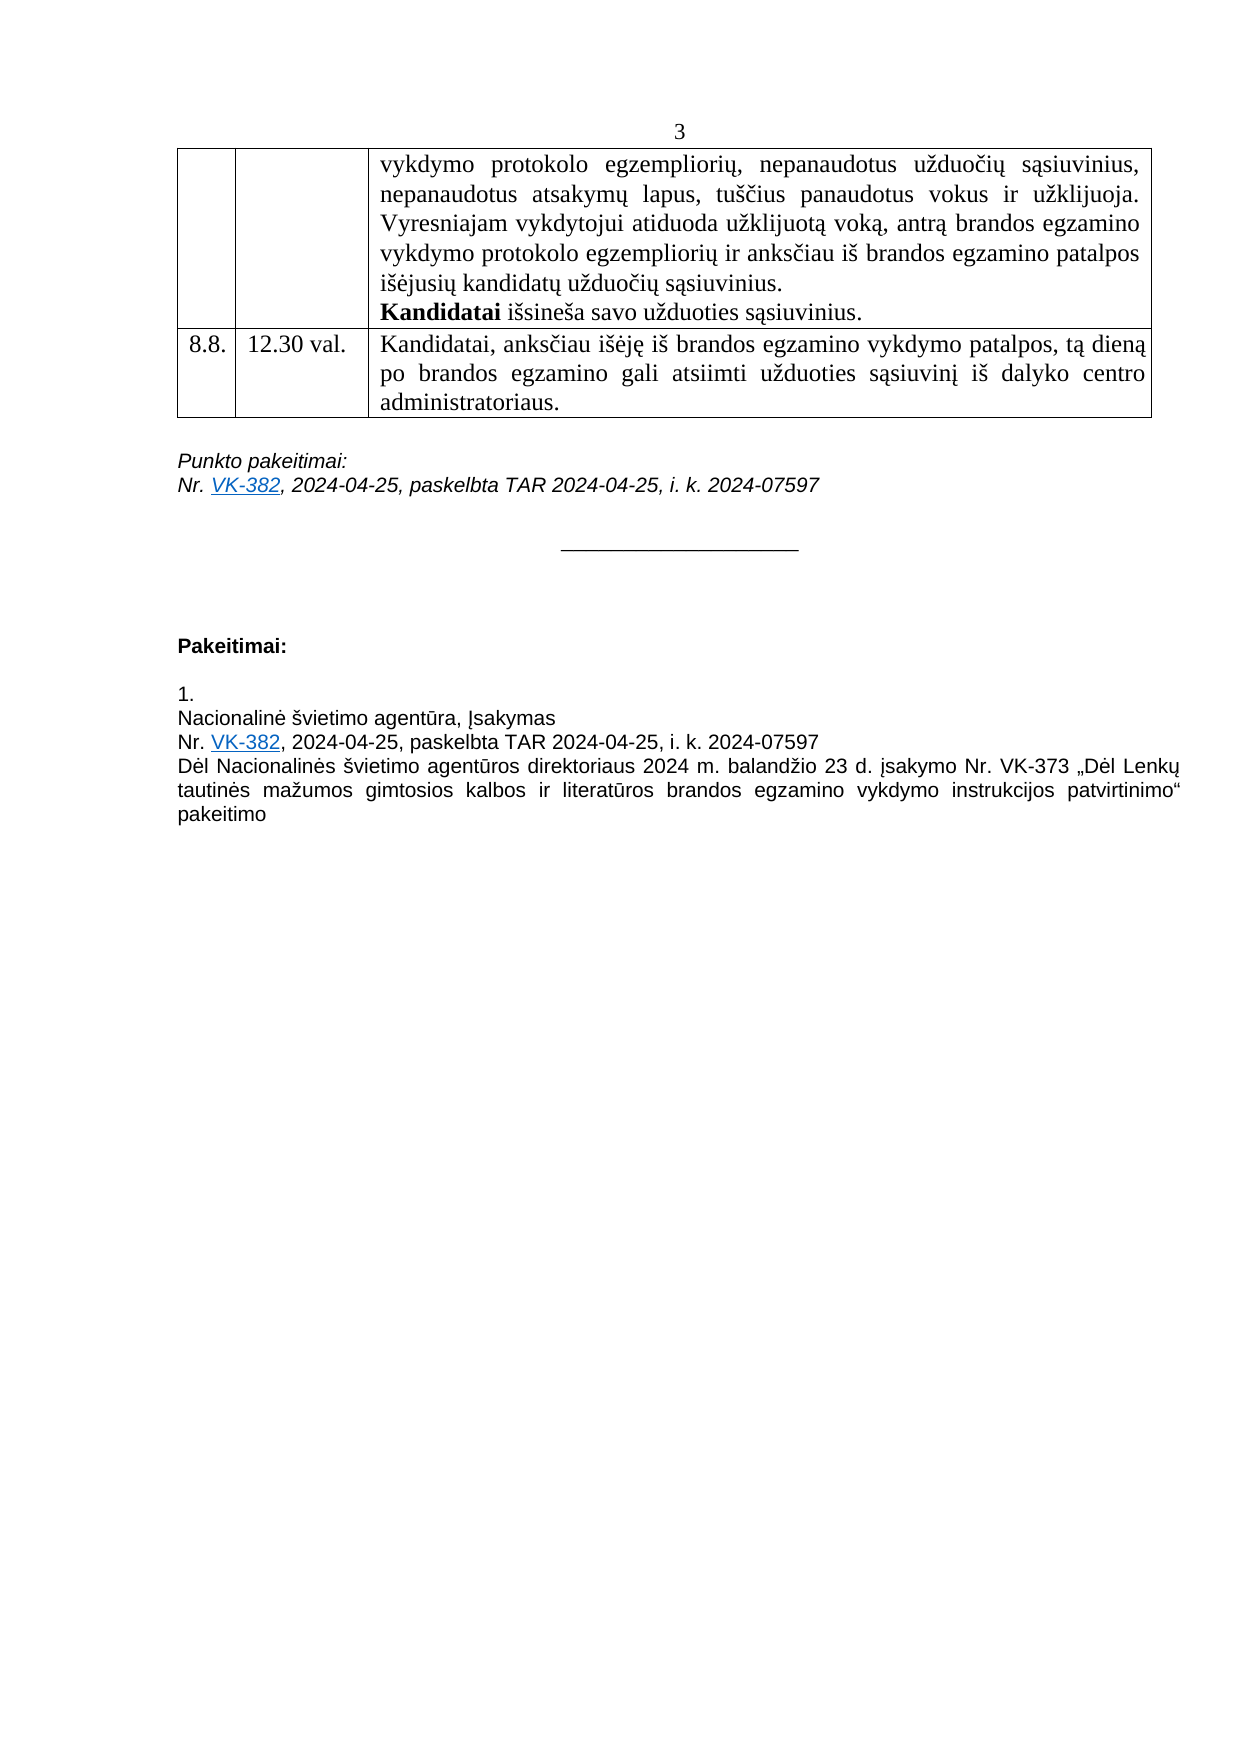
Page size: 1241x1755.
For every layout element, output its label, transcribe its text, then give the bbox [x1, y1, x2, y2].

text 1. [177, 682, 1182, 706]
text Nr. VK-382, 2024-04-25, paskelbta TAR 2024-04-25, i. k. 2024-07597 [177, 730, 1182, 754]
text Nacionalinė švietimo agentūra, Įsakymas [177, 706, 1182, 730]
text ___________________ [177, 525, 1182, 554]
table_cell [178, 149, 235, 328]
text Nr. VK-382, 2024-04-25, paskelbta TAR 2024-04-25, i. k. 2024-07597 [177, 473, 1182, 497]
table_cell 8.8. [178, 329, 235, 417]
table_cell [236, 149, 368, 328]
text Dėl Nacionalinės švietimo agentūros direktoriaus 2024 m. balandžio 23 d. įsakymo Nr. VK-373 „Dėl Lenkų tautinės mažumos gimtosios kalbos ir literatūros brandos egzamino vykdymo instrukcijos patvirtinimo“ pakeitimo [177, 754, 1182, 826]
table_cell Kandidatai, anksčiau išėję iš brandos egzamino vykdymo patalpos, tą dieną po brandos egzamino gali atsiimti užduoties sąsiuvinį iš dalyko centro administratoriaus. [369, 329, 1151, 417]
text Punkto pakeitimai: [177, 449, 1182, 473]
text Pakeitimai: [177, 634, 1182, 658]
table_cell 12.30 val. [236, 329, 368, 417]
table_cell vykdymo protokolo egzempliorių, nepanaudotus užduočių sąsiuvinius, nepanaudotus atsakymų lapus, tuščius panaudotus vokus ir užklijuoja. Vyresniajam vykdytojui atiduoda užklijuotą voką, antrą brandos egzamino vykdymo protokolo egzempliorių ir anksčiau iš brandos egzamino patalpos išėjusių kandidatų užduočių sąsiuvinius. Kandidatai išsineša savo užduoties sąsiuvinius. [369, 149, 1151, 328]
